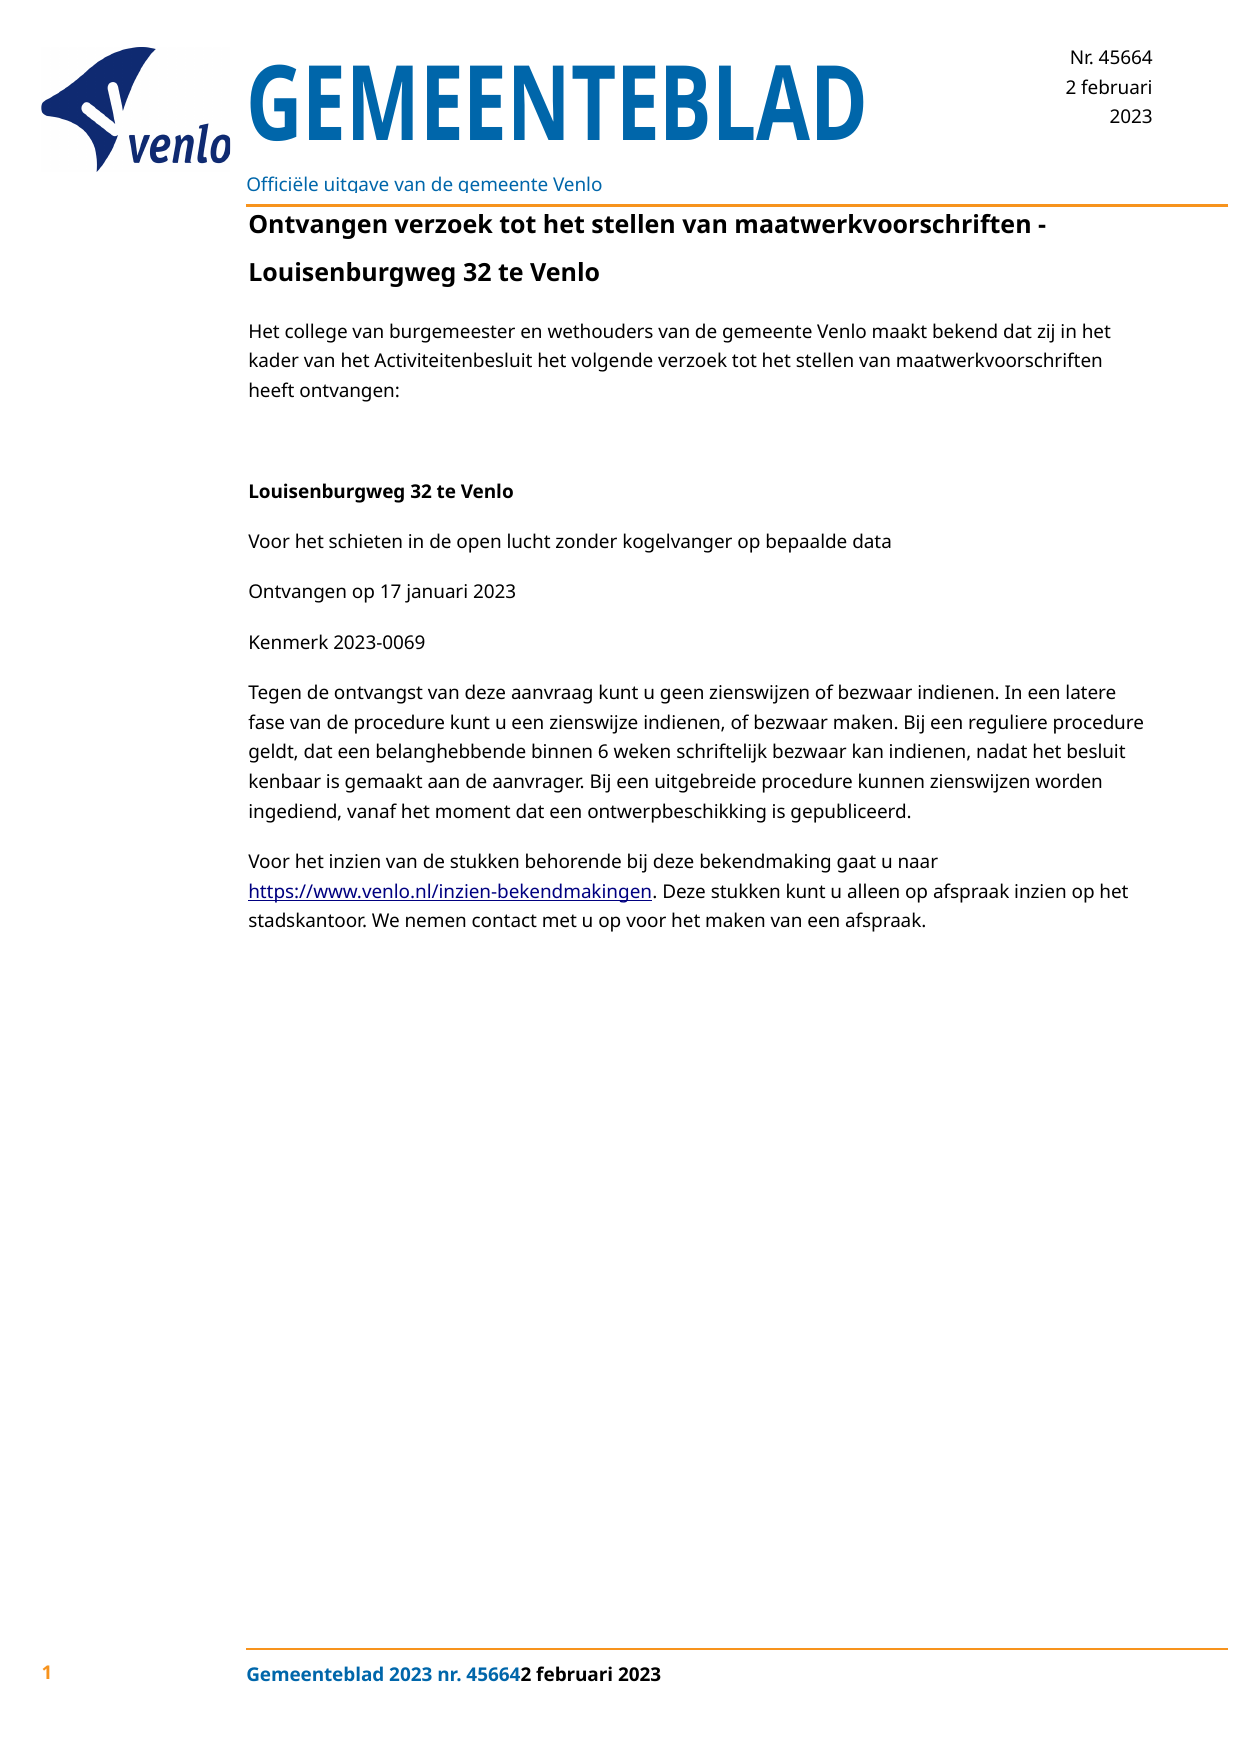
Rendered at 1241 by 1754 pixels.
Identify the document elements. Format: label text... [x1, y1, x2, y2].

text Louisenburgweg 32 te Venlo [248, 478, 1152, 504]
text Voor het schieten in de open lucht zonder kogelvanger op bepaalde data [248, 528, 1152, 554]
text Kenmerk 2023-0069 [248, 629, 1152, 655]
text Ontvangen verzoek tot het stellen van maatwerkvoorschriften - Louisenburgweg 32 te Venlo [248, 207, 1152, 288]
text Tegen de ontvangst van deze aanvraag kunt u geen zienswijzen of bezwaar indienen. In een latere fase van de procedure kunt u een zienswijze indienen, of bezwaar maken. Bij een reguliere procedure geldt, dat een belanghebbende binnen 6 weken schriftelijk bezwaar kan indienen, nadat het besluit kenbaar is gemaakt aan de aanvrager. Bij een uitgebreide procedure kunnen zienswijzen worden ingediend, vanaf het moment dat een ontwerpbeschikking is gepubliceerd. [248, 679, 1152, 824]
text Voor het inzien van de stukken behorende bij deze bekendmaking gaat u naar https://www.venlo.nl/inzien-bekendmakingen. Deze stukken kunt u alleen op afspraak inzien op het stadskantoor. We nemen contact met u op voor het maken van een afspraak. [248, 848, 1152, 933]
picture [41, 47, 231, 172]
text Het college van burgemeester en wethouders van de gemeente Venlo maakt bekend dat zij in het kader van het Activiteitenbesluit het volgende verzoek tot het stellen van maatwerkvoorschriften heeft ontvangen: [248, 318, 1152, 403]
text Ontvangen op 17 januari 2023 [248, 579, 1152, 604]
